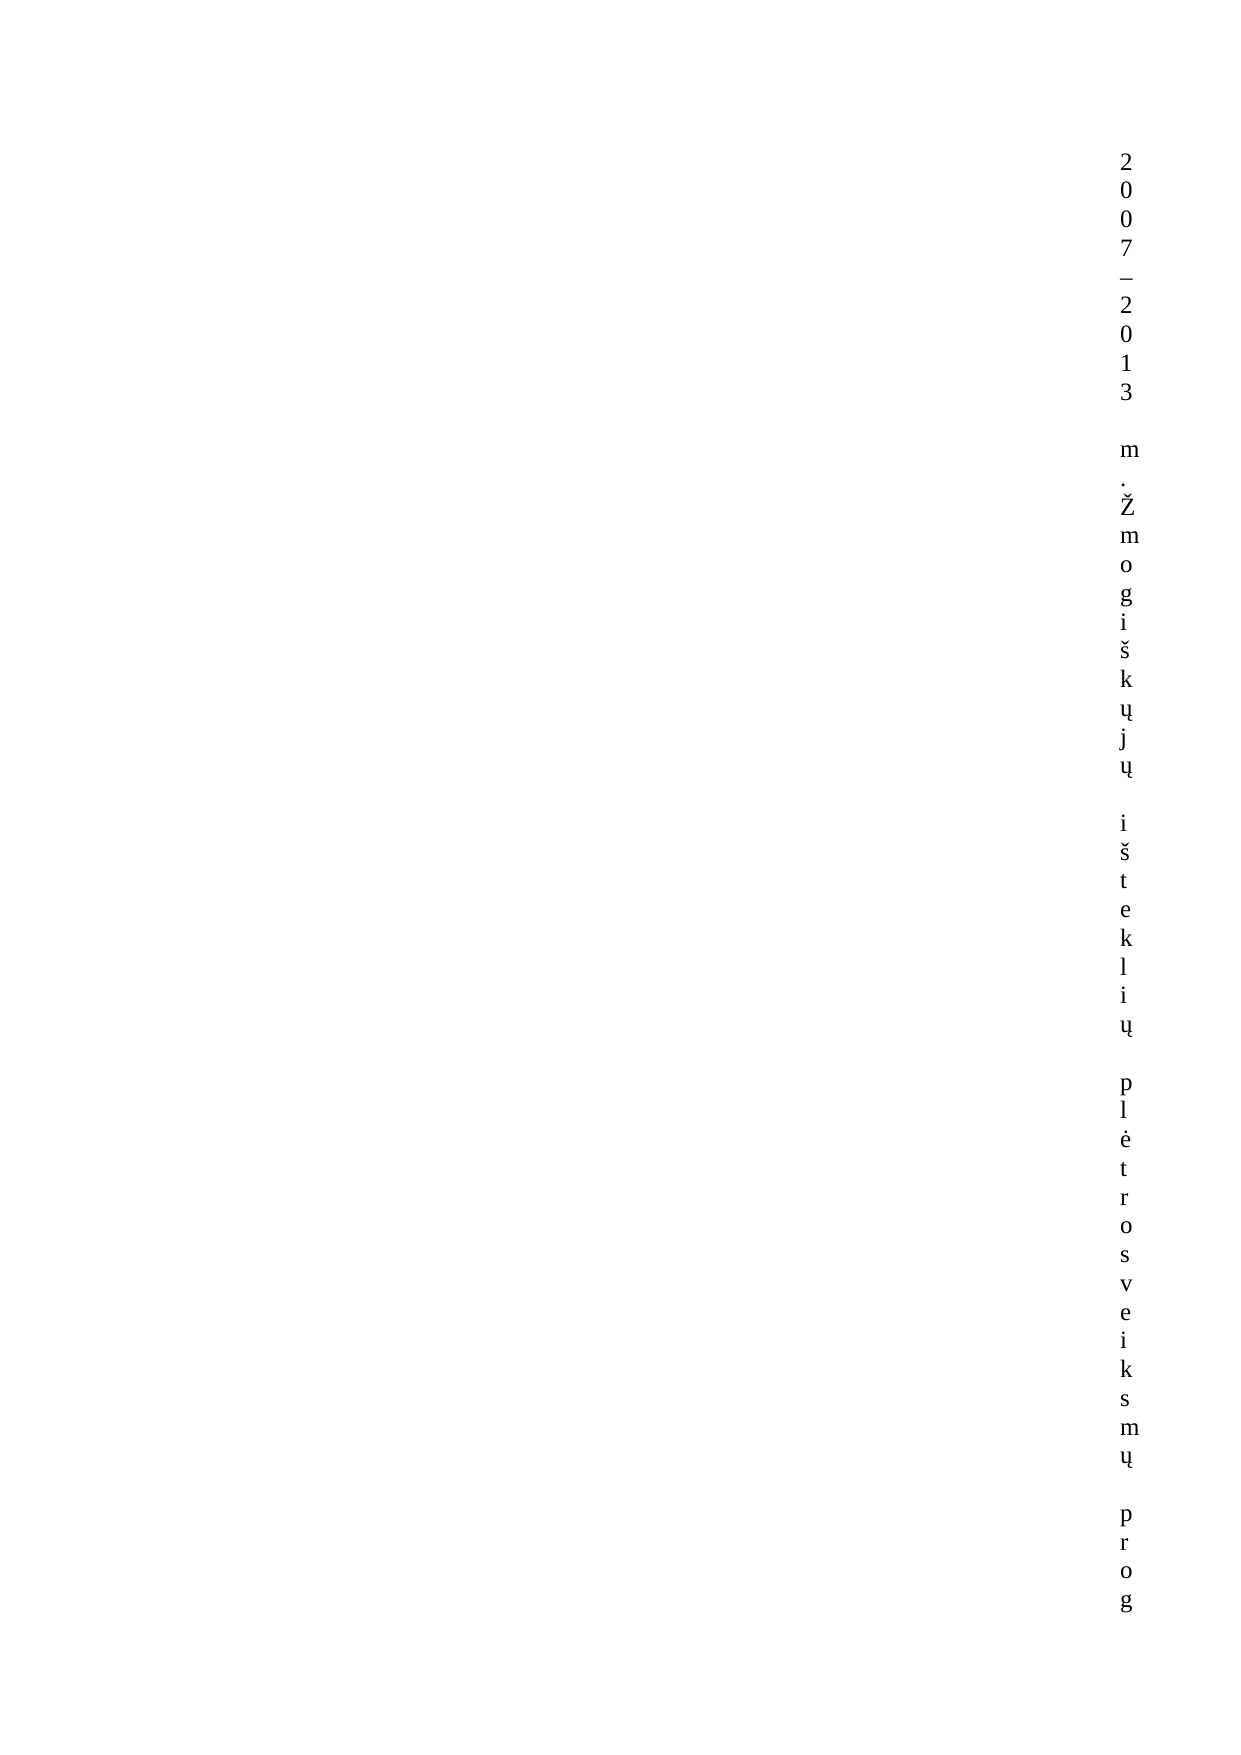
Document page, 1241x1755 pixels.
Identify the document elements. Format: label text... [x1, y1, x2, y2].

text 2007–2013 m. Žmogiškųjų išteklių plėtros veiksmų programos 2 prioriteto „Mokymasis visą gyvenimą“ VP1-2.2-ŠMM-07-K priemonės „Studijų kokybės gerinimas, tarptautiškumo didinimas“ projektų finansavimo sąlygų aprašo Nr. 1 [1120, 280, 1129, 1613]
